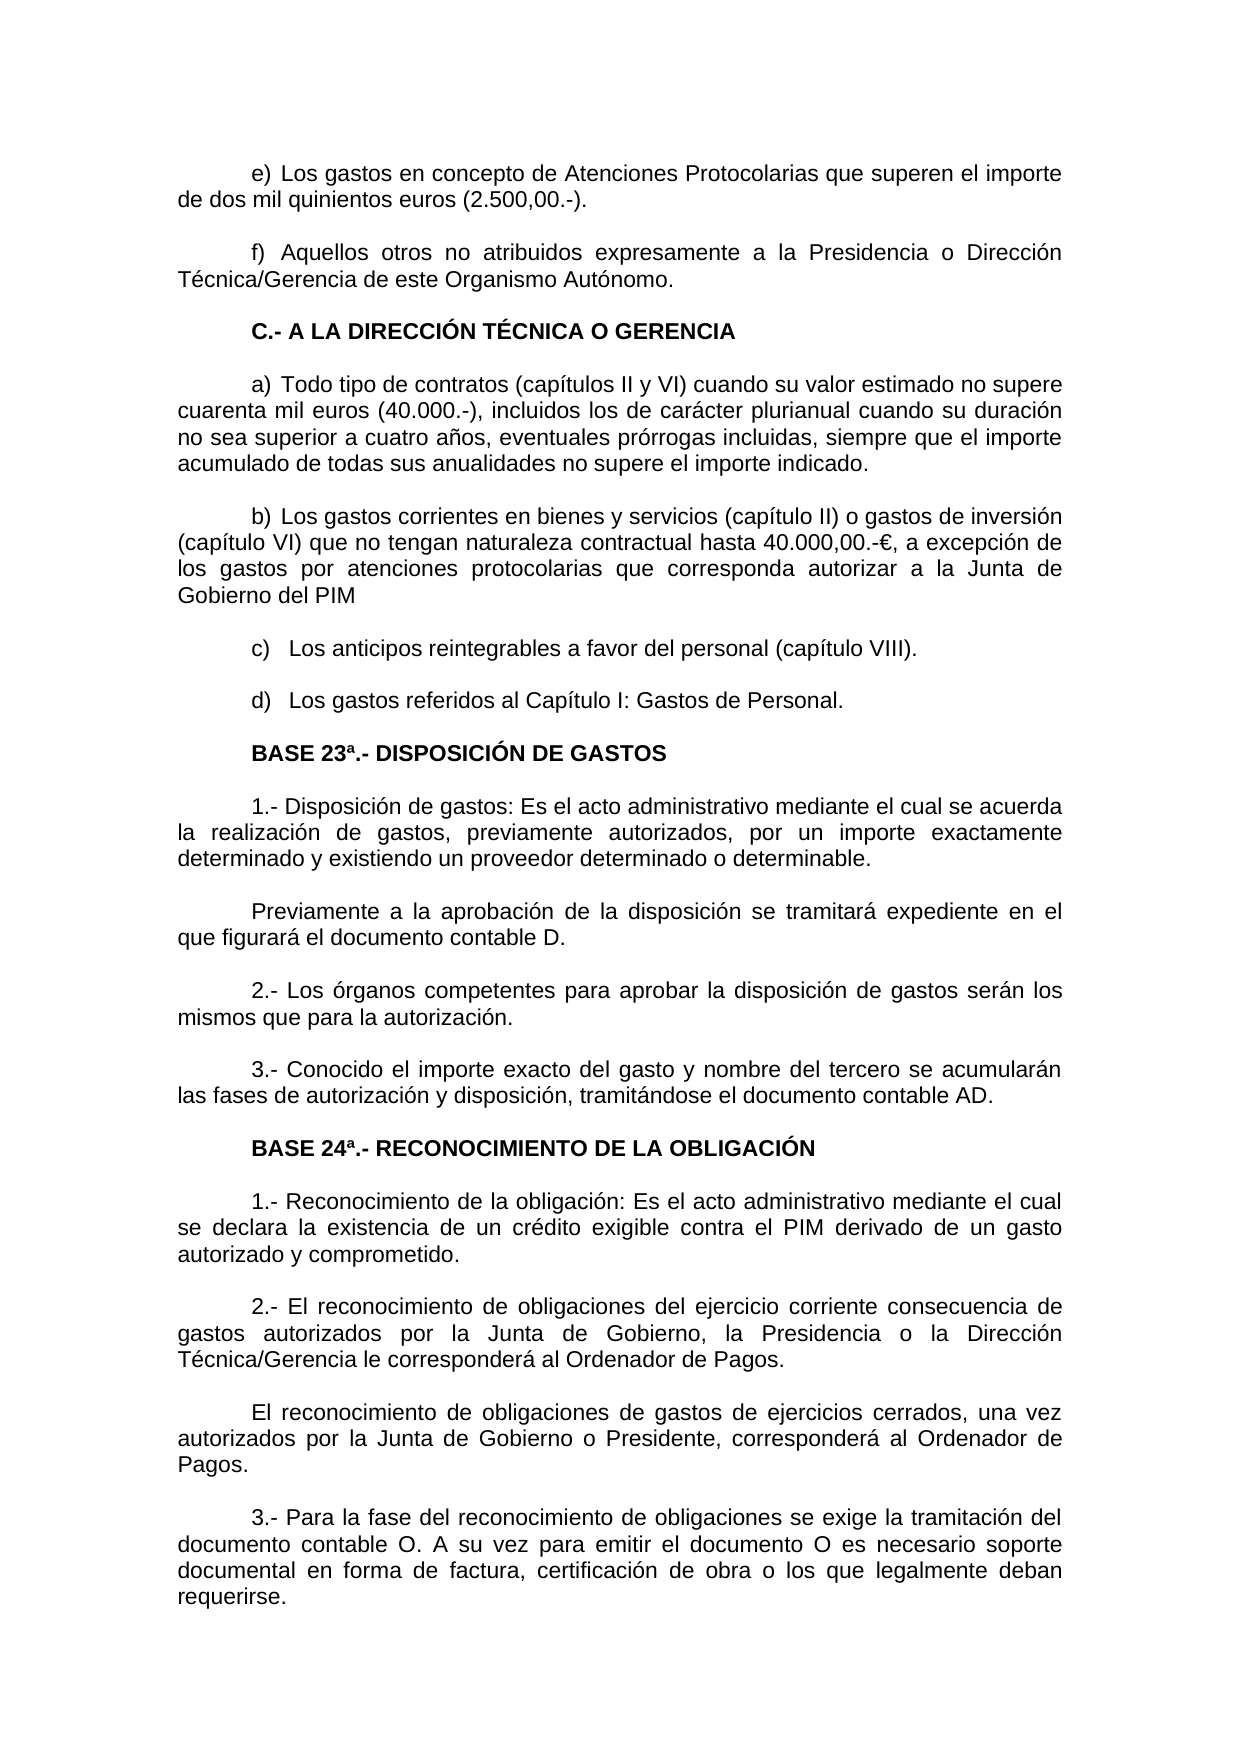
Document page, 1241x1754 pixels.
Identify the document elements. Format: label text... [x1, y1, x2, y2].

text 1.- Reconocimiento de la obligación: Es el acto administrativo mediante el cual se declara la existencia de un crédito exigible contra el PIM derivado de un gasto autorizado y comprometido. [177, 1188, 1063, 1267]
list Aquellos otros no atribuidos expresamente a la Presidencia o Dirección Técnica/Gerencia de este Organismo Autónomo. [177, 239, 1063, 292]
text El reconocimiento de obligaciones de gastos de ejercicios cerrados, una vez autorizados por la Junta de Gobierno o Presidente, corresponderá al Ordenador de Pagos. [177, 1399, 1063, 1478]
list Los gastos referidos al Capítulo I: Gastos de Personal. [251, 687, 1063, 713]
text C.- A LA DIRECCIÓN TÉCNICA O GERENCIA [177, 318, 1063, 344]
text 3.- Conocido el importe exacto del gasto y nombre del tercero se acumularán las fases de autorización y disposición, tramitándose el documento contable AD. [177, 1056, 1063, 1109]
list Los gastos corrientes en bienes y servicios (capítulo II) o gastos de inversión (capítulo VI) que no tengan naturaleza contractual hasta 40.000,00.-€, a excepción de los gastos por atenciones protocolarias que corresponda autorizar a la Junta de Gobierno del PIM [177, 503, 1063, 608]
text BASE 23ª.- DISPOSICIÓN DE GASTOS [177, 740, 1063, 766]
text Previamente a la aprobación de la disposición se tramitará expediente en el que figurará el documento contable D. [177, 898, 1063, 951]
list Todo tipo de contratos (capítulos II y VI) cuando su valor estimado no supere cuarenta mil euros (40.000.-), incluidos los de carácter plurianual cuando su duración no sea superior a cuatro años, eventuales prórrogas incluidas, siempre que el importe acumulado de todas sus anualidades no supere el importe indicado. [177, 371, 1063, 476]
text 3.- Para la fase del reconocimiento de obligaciones se exige la tramitación del documento contable O. A su vez para emitir el documento O es necesario soporte documental en forma de factura, certificación de obra o los que legalmente deban requerirse. [177, 1504, 1063, 1609]
text 2.- El reconocimiento de obligaciones del ejercicio corriente consecuencia de gastos autorizados por la Junta de Gobierno, la Presidencia o la Dirección Técnica/Gerencia le corresponderá al Ordenador de Pagos. [177, 1293, 1063, 1372]
text 2.- Los órganos competentes para aprobar la disposición de gastos serán los mismos que para la autorización. [177, 977, 1063, 1030]
list Los anticipos reintegrables a favor del personal (capítulo VIII). [251, 634, 1063, 661]
list Los gastos en concepto de Atenciones Protocolarias que superen el importe de dos mil quinientos euros (2.500,00.-). [177, 160, 1063, 213]
text 1.- Disposición de gastos: Es el acto administrativo mediante el cual se acuerda la realización de gastos, previamente autorizados, por un importe exactamente determinado y existiendo un proveedor determinado o determinable. [177, 793, 1063, 872]
text BASE 24ª.- RECONOCIMIENTO DE LA OBLIGACIÓN [177, 1135, 1063, 1162]
